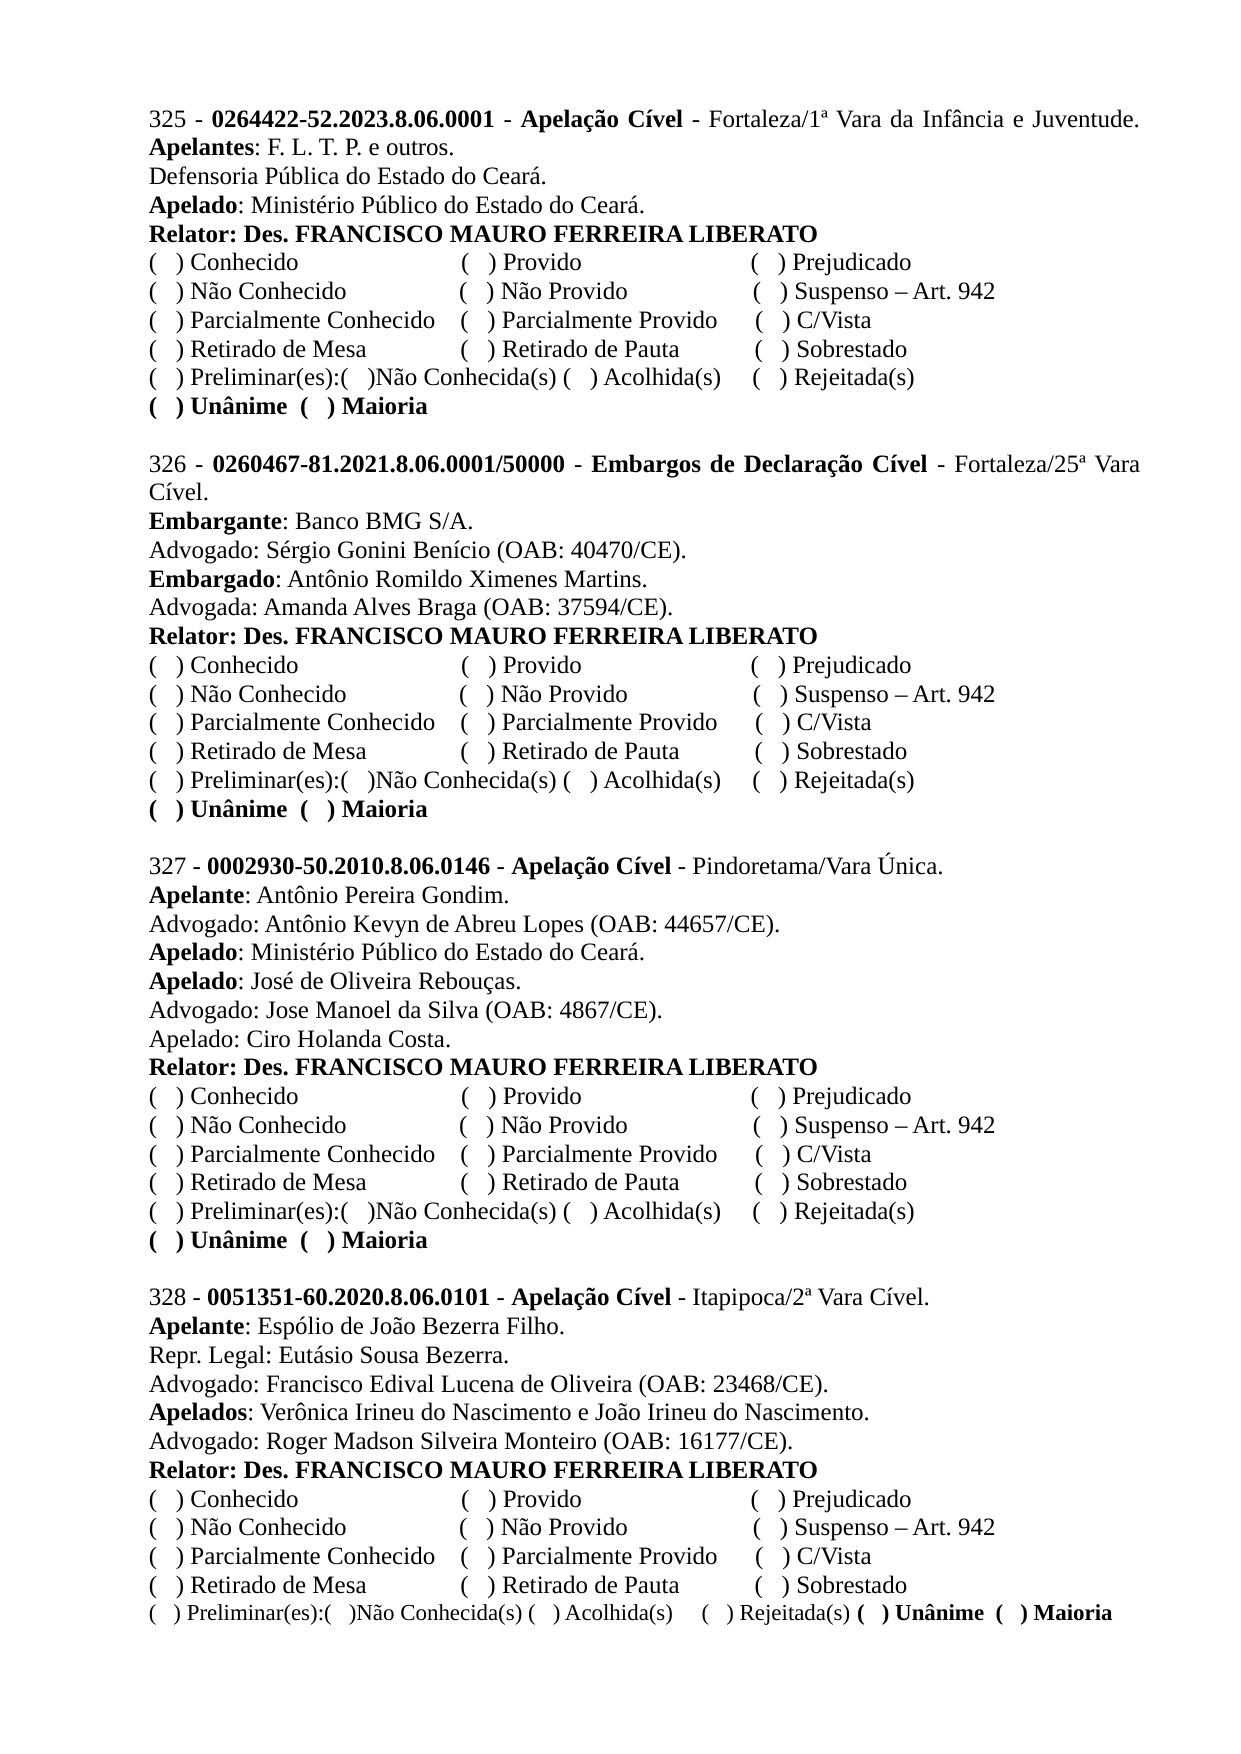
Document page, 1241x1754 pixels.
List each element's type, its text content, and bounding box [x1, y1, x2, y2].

text ( ) Preliminar(es):( )Não Conhecida(s) ( ) Acolhida(s) ( ) Rejeitada(s) [148, 362, 1158, 391]
text Apelado: Ministério Público do Estado do Ceará. [148, 937, 1141, 966]
text ( ) Não Conhecido ( ) Não Provido ( ) Suspenso – Art. 942 [148, 1110, 1158, 1139]
text Relator: Des. FRANCISCO MAURO FERREIRA LIBERATO [148, 1455, 1141, 1484]
text Apelado: Ministério Público do Estado do Ceará. [148, 190, 1141, 219]
text Repr. Legal: Eutásio Sousa Bezerra. [148, 1340, 1141, 1369]
text ( ) Parcialmente Conhecido ( ) Parcialmente Provido ( ) C/Vista [148, 1541, 1158, 1570]
text ( ) Unânime ( ) Maioria [148, 391, 1158, 420]
text Advogado: Sérgio Gonini Benício (OAB: 40470/CE). [148, 535, 1141, 564]
text Advogado: Francisco Edival Lucena de Oliveira (OAB: 23468/CE). [148, 1369, 1141, 1397]
text ( ) Conhecido ( ) Provido ( ) Prejudicado [148, 1484, 1141, 1512]
text ( ) Preliminar(es):( )Não Conhecida(s) ( ) Acolhida(s) ( ) Rejeitada(s) [148, 765, 1158, 794]
text Relator: Des. FRANCISCO MAURO FERREIRA LIBERATO [148, 219, 1141, 247]
text ( ) Preliminar(es):( )Não Conhecida(s) ( ) Acolhida(s) ( ) Rejeitada(s) ( ) Unânime ( ) Maioria [148, 1599, 1158, 1625]
text ( ) Parcialmente Conhecido ( ) Parcialmente Provido ( ) C/Vista [148, 305, 1158, 334]
text Defensoria Pública do Estado do Ceará. [148, 161, 1141, 190]
text ( ) Unânime ( ) Maioria [148, 794, 1158, 822]
text ( ) Retirado de Mesa ( ) Retirado de Pauta ( ) Sobrestado [148, 334, 1158, 362]
text Advogado: Antônio Kevyn de Abreu Lopes (OAB: 44657/CE). [148, 909, 1141, 937]
text ( ) Conhecido ( ) Provido ( ) Prejudicado [148, 247, 1141, 276]
text ( ) Conhecido ( ) Provido ( ) Prejudicado [148, 1081, 1141, 1110]
text ( ) Retirado de Mesa ( ) Retirado de Pauta ( ) Sobrestado [148, 1570, 1158, 1599]
text Embargante: Banco BMG S/A. [148, 506, 1141, 535]
text ( ) Não Conhecido ( ) Não Provido ( ) Suspenso – Art. 942 [148, 276, 1158, 305]
text Relator: Des. FRANCISCO MAURO FERREIRA LIBERATO [148, 621, 1141, 650]
text Relator: Des. FRANCISCO MAURO FERREIRA LIBERATO [148, 1052, 1141, 1081]
text 328 - 0051351-60.2020.8.06.0101 - Apelação Cível - Itapipoca/2ª Vara Cível. [148, 1282, 1141, 1311]
text Apelado: José de Oliveira Rebouças. [148, 966, 1141, 995]
text Apelados: Verônica Irineu do Nascimento e João Irineu do Nascimento. [148, 1397, 1141, 1426]
text ( ) Não Conhecido ( ) Não Provido ( ) Suspenso – Art. 942 [148, 1512, 1158, 1541]
text Apelante: Espólio de João Bezerra Filho. [148, 1311, 1141, 1340]
text 327 - 0002930-50.2010.8.06.0146 - Apelação Cível - Pindoretama/Vara Única. [148, 851, 1141, 880]
text Advogado: Roger Madson Silveira Monteiro (OAB: 16177/CE). [148, 1426, 1141, 1455]
text ( ) Unânime ( ) Maioria [148, 1225, 1158, 1254]
text Embargado: Antônio Romildo Ximenes Martins. [148, 564, 1141, 592]
text ( ) Retirado de Mesa ( ) Retirado de Pauta ( ) Sobrestado [148, 736, 1158, 765]
text ( ) Parcialmente Conhecido ( ) Parcialmente Provido ( ) C/Vista [148, 1139, 1158, 1167]
text 325 - 0264422-52.2023.8.06.0001 - Apelação Cível - Fortaleza/1ª Vara da Infância e Juventude. Apelantes: F. L. T. P. e outros. [148, 104, 1141, 161]
text ( ) Preliminar(es):( )Não Conhecida(s) ( ) Acolhida(s) ( ) Rejeitada(s) [148, 1196, 1158, 1225]
text 326 - 0260467-81.2021.8.06.0001/50000 - Embargos de Declaração Cível - Fortaleza/25ª Vara Cível. [148, 449, 1141, 506]
text ( ) Conhecido ( ) Provido ( ) Prejudicado [148, 650, 1141, 679]
text Advogado: Jose Manoel da Silva (OAB: 4867/CE). [148, 995, 1141, 1024]
text ( ) Retirado de Mesa ( ) Retirado de Pauta ( ) Sobrestado [148, 1167, 1158, 1196]
text Apelado: Ciro Holanda Costa. [148, 1024, 1141, 1052]
text ( ) Parcialmente Conhecido ( ) Parcialmente Provido ( ) C/Vista [148, 707, 1158, 736]
text Advogada: Amanda Alves Braga (OAB: 37594/CE). [148, 592, 1141, 621]
text Apelante: Antônio Pereira Gondim. [148, 880, 1141, 909]
text ( ) Não Conhecido ( ) Não Provido ( ) Suspenso – Art. 942 [148, 679, 1158, 707]
